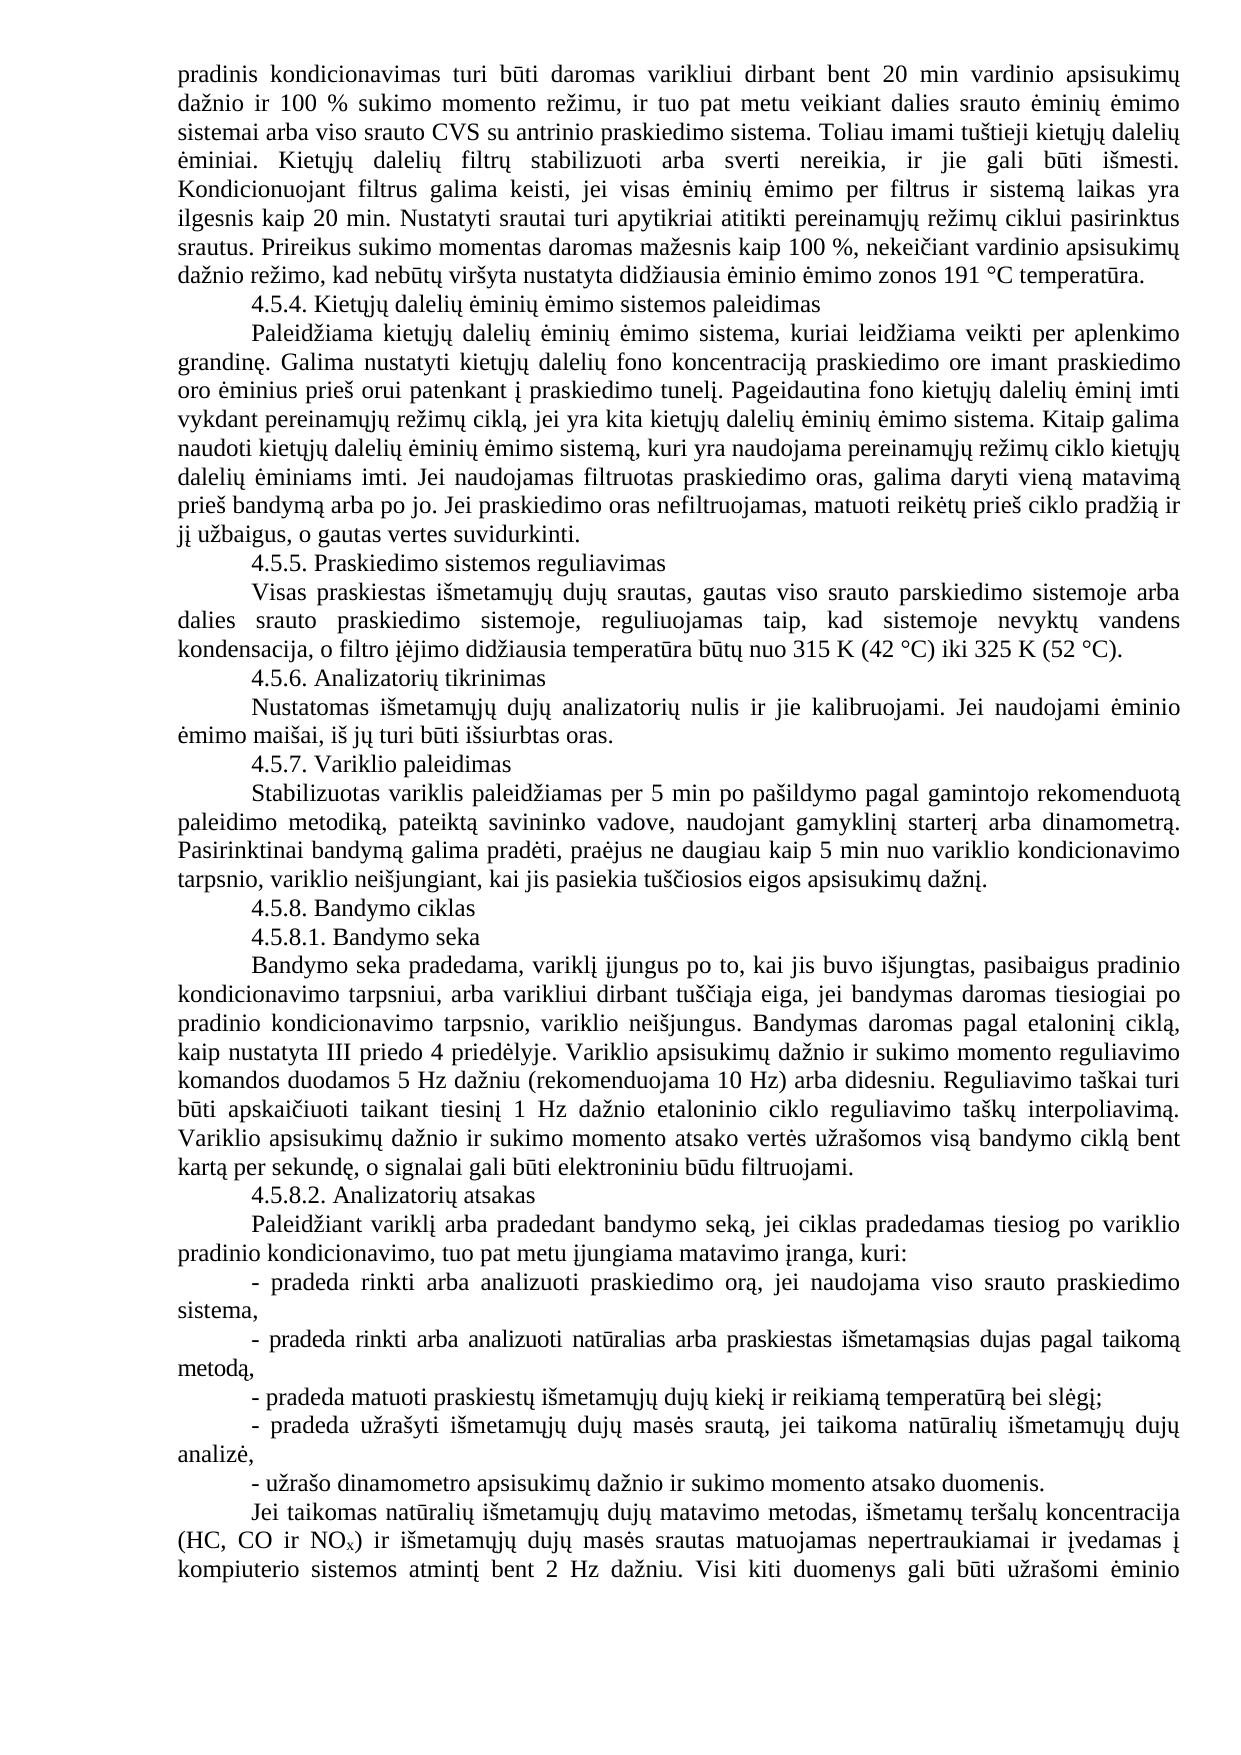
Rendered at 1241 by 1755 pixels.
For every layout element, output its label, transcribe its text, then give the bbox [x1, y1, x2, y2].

text - užrašo dinamometro apsisukimų dažnio ir sukimo momento atsako duomenis. [177, 1468, 1181, 1497]
text 4.5.8.1. Bandymo seka [177, 922, 1181, 950]
text Visas praskiestas išmetamųjų dujų srautas, gautas viso srauto parskiedimo sistemoje arba dalies srauto praskiedimo sistemoje, reguliuojamas taip, kad sistemoje nevyktų vandens kondensacija, o filtro įėjimo didžiausia temperatūra būtų nuo 315 K (42 °C) iki 325 K (52 °C). [177, 577, 1181, 663]
text 4.5.8. Bandymo ciklas [177, 893, 1181, 922]
text 4.5.5. Praskiedimo sistemos reguliavimas [177, 548, 1181, 577]
text - pradeda matuoti praskiestų išmetamųjų dujų kiekį ir reikiamą temperatūrą bei slėgį; [177, 1382, 1181, 1410]
text pradinis kondicionavimas turi būti daromas varikliui dirbant bent 20 min vardinio apsisukimų dažnio ir 100 % sukimo momento režimu, ir tuo pat metu veikiant dalies srauto ėminių ėmimo sistemai arba viso srauto CVS su antrinio praskiedimo sistema. Toliau imami tuštieji kietųjų dalelių ėminiai. Kietųjų dalelių filtrų stabilizuoti arba sverti nereikia, ir jie gali būti išmesti. Kondicionuojant filtrus galima keisti, jei visas ėminių ėmimo per filtrus ir sistemą laikas yra ilgesnis kaip 20 min. Nustatyti srautai turi apytikriai atitikti pereinamųjų režimų ciklui pasirinktus srautus. Prireikus sukimo momentas daromas mažesnis kaip 100 %, nekeičiant vardinio apsisukimų dažnio režimo, kad nebūtų viršyta nustatyta didžiausia ėminio ėmimo zonos 191 °C temperatūra. [177, 59, 1181, 289]
text 4.5.6. Analizatorių tikrinimas [177, 663, 1181, 692]
text Stabilizuotas variklis paleidžiamas per 5 min po pašildymo pagal gamintojo rekomenduotą paleidimo metodiką, pateiktą savininko vadove, naudojant gamyklinį starterį arba dinamometrą. Pasirinktinai bandymą galima pradėti, praėjus ne daugiau kaip 5 min nuo variklio kondicionavimo tarpsnio, variklio neišjungiant, kai jis pasiekia tuščiosios eigos apsisukimų dažnį. [177, 778, 1181, 893]
text - pradeda užrašyti išmetamųjų dujų masės srautą, jei taikoma natūralių išmetamųjų dujų analizė, [177, 1410, 1181, 1468]
text 4.5.4. Kietųjų dalelių ėminių ėmimo sistemos paleidimas [177, 289, 1181, 318]
text 4.5.7. Variklio paleidimas [177, 749, 1181, 778]
text - pradeda rinkti arba analizuoti praskiedimo orą, jei naudojama viso srauto praskiedimo sistema, [177, 1267, 1181, 1324]
text Nustatomas išmetamųjų dujų analizatorių nulis ir jie kalibruojami. Jei naudojami ėminio ėmimo maišai, iš jų turi būti išsiurbtas oras. [177, 692, 1181, 749]
text Paleidžiama kietųjų dalelių ėminių ėmimo sistema, kuriai leidžiama veikti per aplenkimo grandinę. Galima nustatyti kietųjų dalelių fono koncentraciją praskiedimo ore imant praskiedimo oro ėminius prieš orui patenkant į praskiedimo tunelį. Pageidautina fono kietųjų dalelių ėminį imti vykdant pereinamųjų režimų ciklą, jei yra kita kietųjų dalelių ėminių ėmimo sistema. Kitaip galima naudoti kietųjų dalelių ėminių ėmimo sistemą, kuri yra naudojama pereinamųjų režimų ciklo kietųjų dalelių ėminiams imti. Jei naudojamas filtruotas praskiedimo oras, galima daryti vieną matavimą prieš bandymą arba po jo. Jei praskiedimo oras nefiltruojamas, matuoti reikėtų prieš ciklo pradžią ir jį užbaigus, o gautas vertes suvidurkinti. [177, 318, 1181, 548]
text 4.5.8.2. Analizatorių atsakas [177, 1180, 1181, 1209]
text Paleidžiant variklį arba pradedant bandymo seką, jei ciklas pradedamas tiesiog po variklio pradinio kondicionavimo, tuo pat metu įjungiama matavimo įranga, kuri: [177, 1209, 1181, 1267]
text - pradeda rinkti arba analizuoti natūralias arba praskiestas išmetamąsias dujas pagal taikomą metodą, [177, 1324, 1181, 1382]
text Jei taikomas natūralių išmetamųjų dujų matavimo metodas, išmetamų teršalų koncentracija (HC, CO ir NOx) ir išmetamųjų dujų masės srautas matuojamas nepertraukiamai ir įvedamas į kompiuterio sistemos atmintį bent 2 Hz dažniu. Visi kiti duomenys gali būti užrašomi ėminio [177, 1497, 1181, 1583]
text Bandymo seka pradedama, variklį įjungus po to, kai jis buvo išjungtas, pasibaigus pradinio kondicionavimo tarpsniui, arba varikliui dirbant tuščiąja eiga, jei bandymas daromas tiesiogiai po pradinio kondicionavimo tarpsnio, variklio neišjungus. Bandymas daromas pagal etaloninį ciklą, kaip nustatyta III priedo 4 priedėlyje. Variklio apsisukimų dažnio ir sukimo momento reguliavimo komandos duodamos 5 Hz dažniu (rekomenduojama 10 Hz) arba didesniu. Reguliavimo taškai turi būti apskaičiuoti taikant tiesinį 1 Hz dažnio etaloninio ciklo reguliavimo taškų interpoliavimą. Variklio apsisukimų dažnio ir sukimo momento atsako vertės užrašomos visą bandymo ciklą bent kartą per sekundę, o signalai gali būti elektroniniu būdu filtruojami. [177, 950, 1181, 1180]
